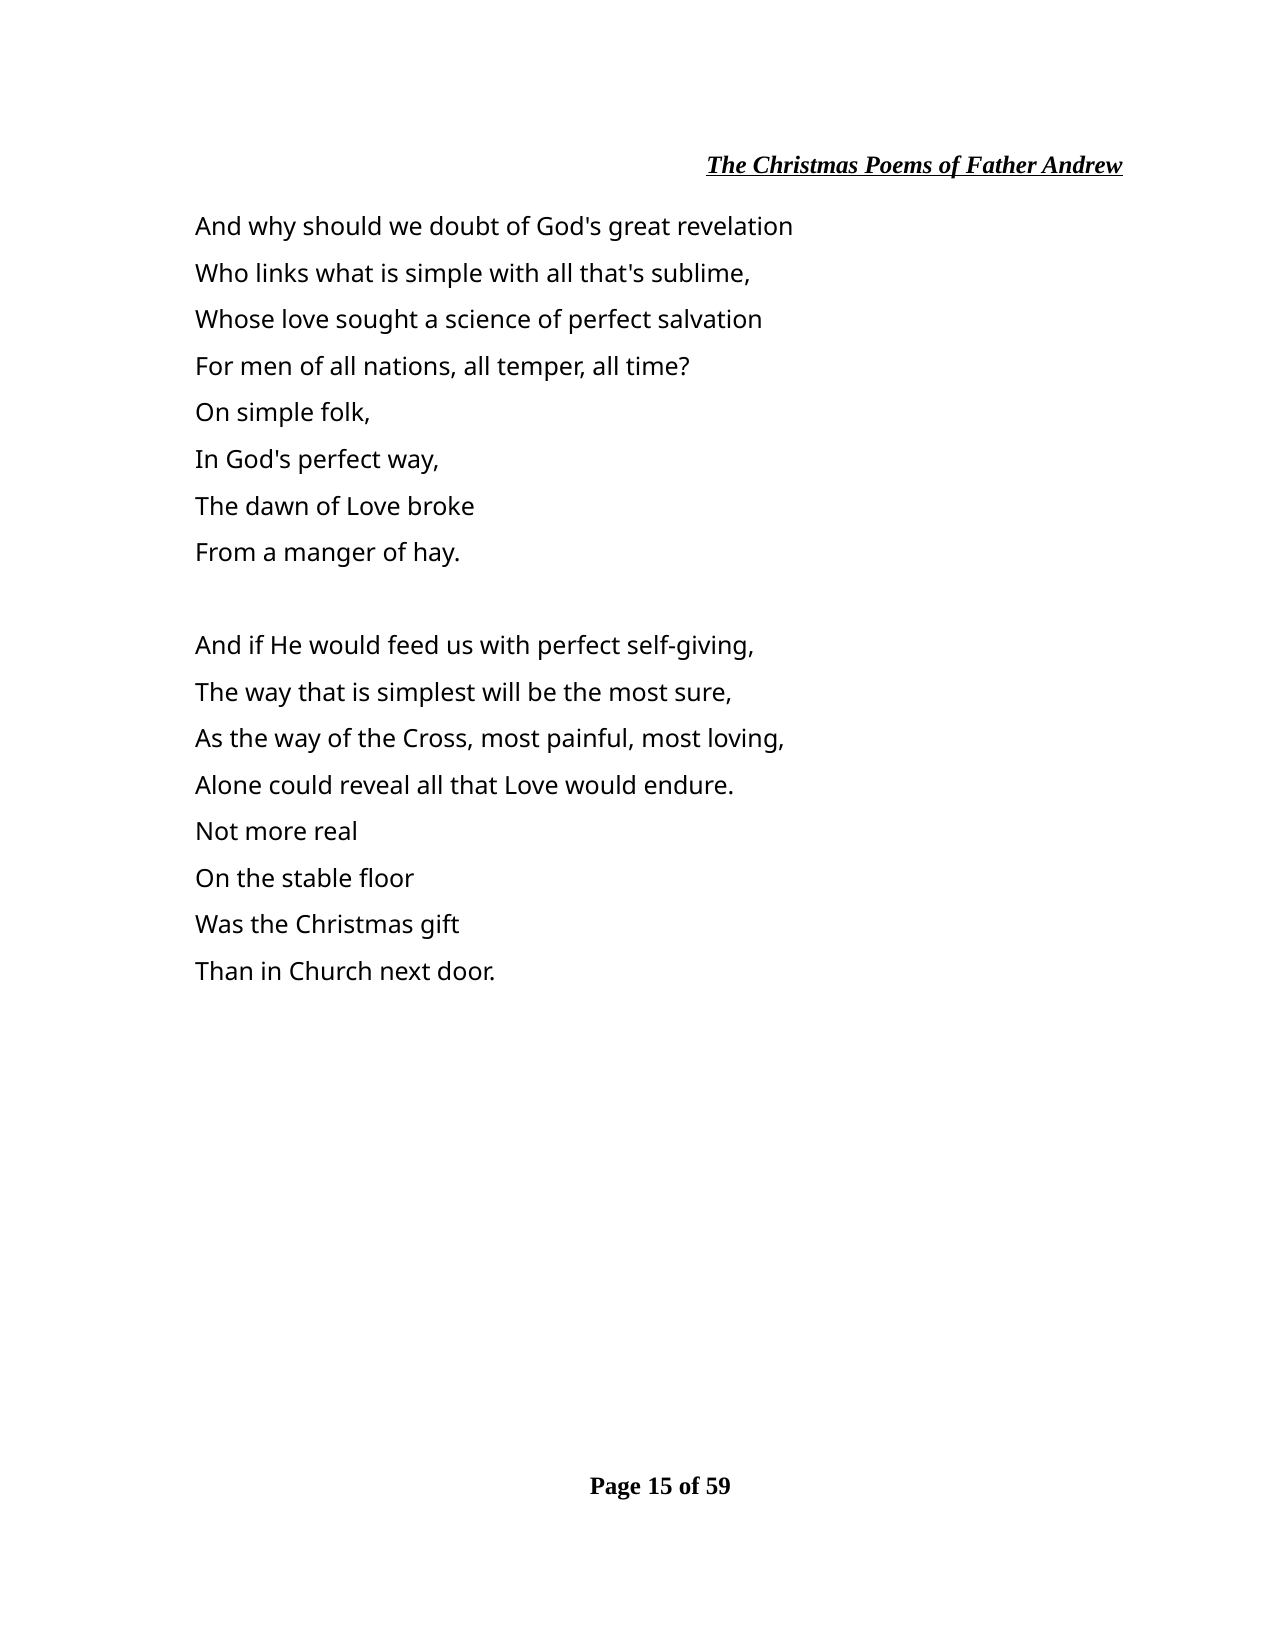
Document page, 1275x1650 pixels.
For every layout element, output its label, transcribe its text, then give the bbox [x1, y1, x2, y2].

text Alone could reveal all that Love would endure. [195, 767, 1125, 802]
text As the way of the Cross, most painful, most loving, [195, 721, 1125, 755]
text The dawn of Love broke [195, 488, 1125, 522]
text The way that is simplest will be the most sure, [195, 674, 1125, 708]
text On the stable floor [195, 861, 1125, 895]
text On simple folk, [195, 395, 1125, 429]
text Than in Church next door. [195, 954, 1125, 988]
text And why should we doubt of God's great revelation [195, 209, 1125, 243]
text Whose love sought a science of perfect salvation [195, 302, 1125, 336]
text In God's perfect way, [195, 442, 1125, 476]
text And if He would feed us with perfect self-giving, [195, 628, 1125, 662]
text Not more real [195, 814, 1125, 848]
text Who links what is simple with all that's sublime, [195, 255, 1125, 289]
text Was the Christmas gift [195, 907, 1125, 941]
text For men of all nations, all temper, all time? [195, 348, 1125, 382]
text From a manger of hay. [195, 535, 1125, 569]
